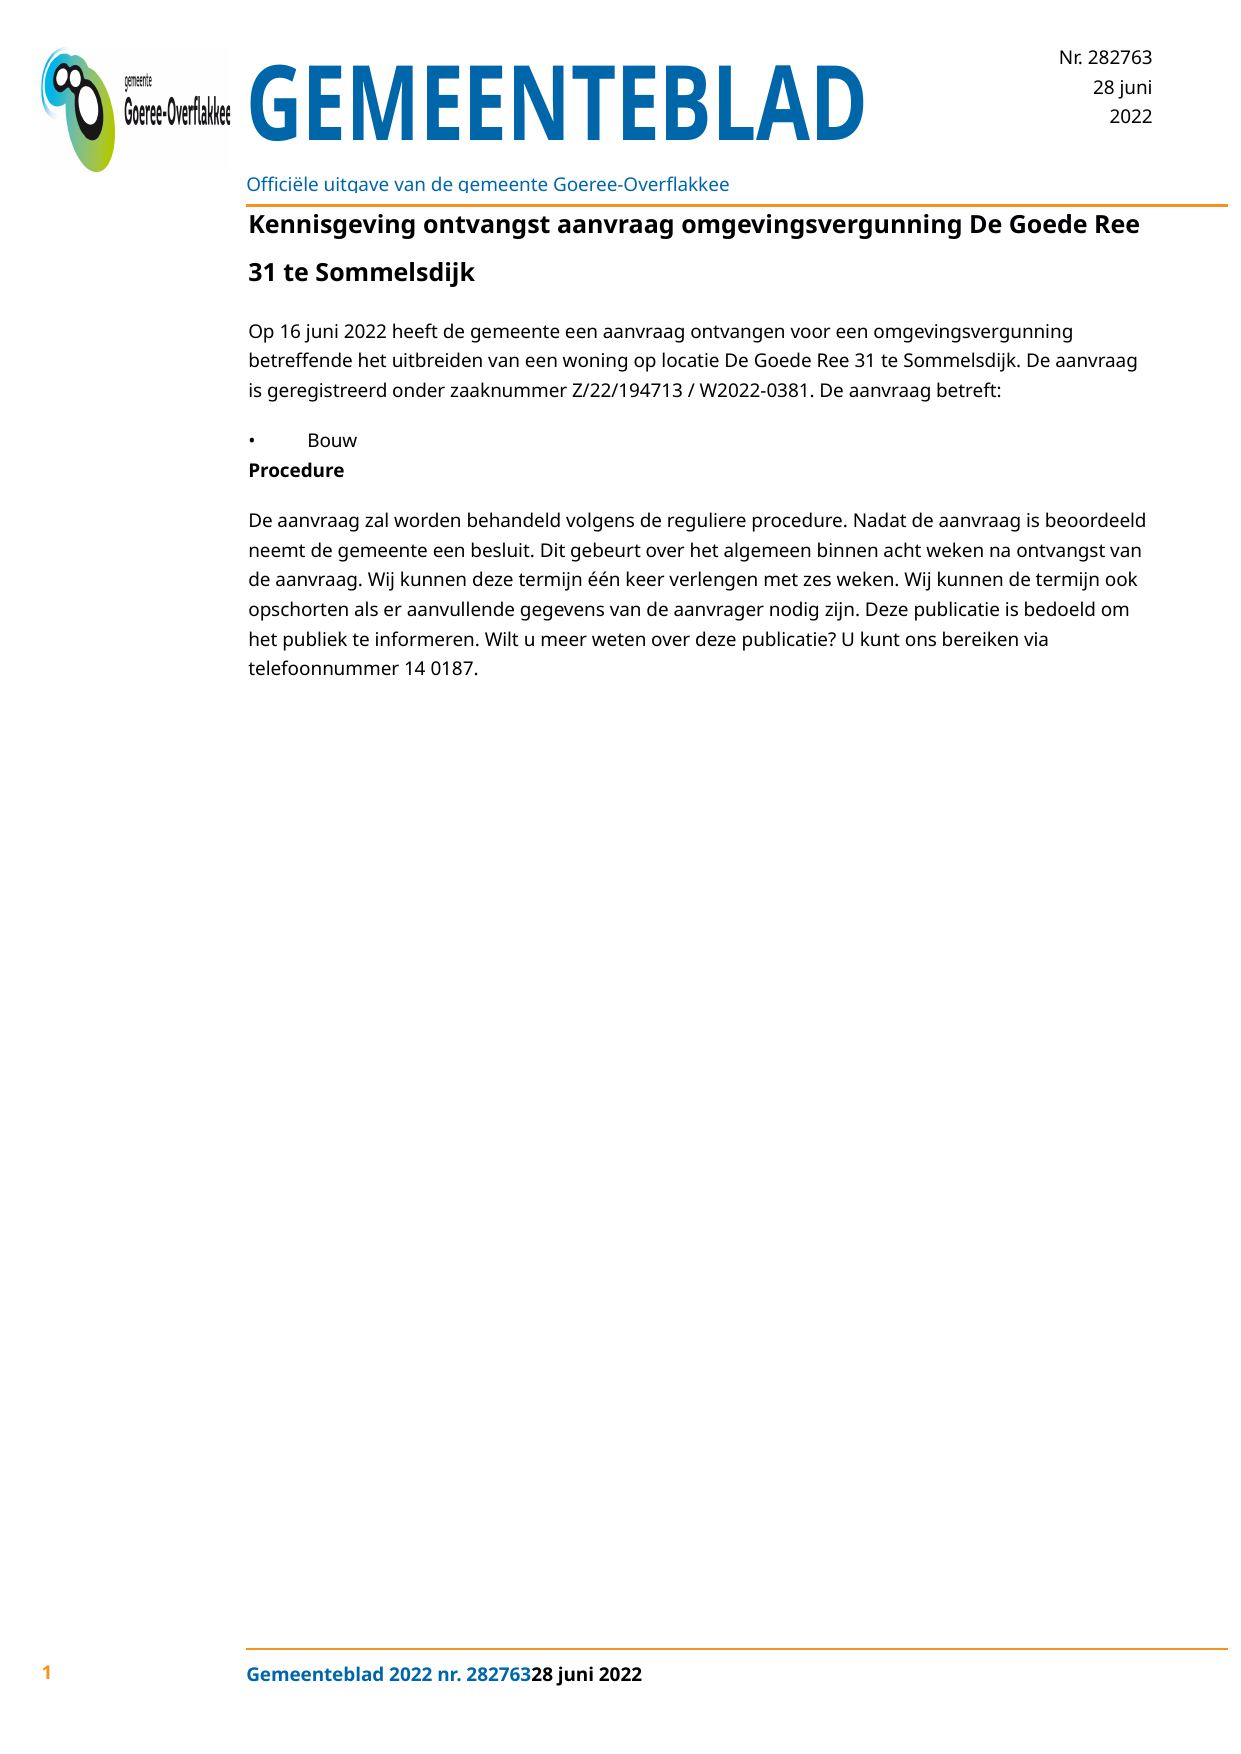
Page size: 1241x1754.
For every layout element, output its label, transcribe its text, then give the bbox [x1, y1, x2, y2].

picture [41, 47, 231, 172]
list Bouw [248, 427, 1152, 453]
text Procedure [248, 457, 1152, 483]
text Kennisgeving ontvangst aanvraag omgevingsvergunning De Goede Ree 31 te Sommelsdijk [248, 207, 1152, 288]
text Op 16 juni 2022 heeft de gemeente een aanvraag ontvangen voor een omgevingsvergunning betreffende het uitbreiden van een woning op locatie De Goede Ree 31 te Sommelsdijk. De aanvraag is geregistreerd onder zaaknummer Z/22/194713 / W2022-0381. De aanvraag betreft: [248, 318, 1152, 403]
text De aanvraag zal worden behandeld volgens de reguliere procedure. Nadat de aanvraag is beoordeeld neemt de gemeente een besluit. Dit gebeurt over het algemeen binnen acht weken na ontvangst van de aanvraag. Wij kunnen deze termijn één keer verlengen met zes weken. Wij kunnen de termijn ook opschorten als er aanvullende gegevens van de aanvrager nodig zijn. Deze publicatie is bedoeld om het publiek te informeren. Wilt u meer weten over deze publicatie? U kunt ons bereiken via telefoonnummer 14 0187. [248, 507, 1152, 681]
